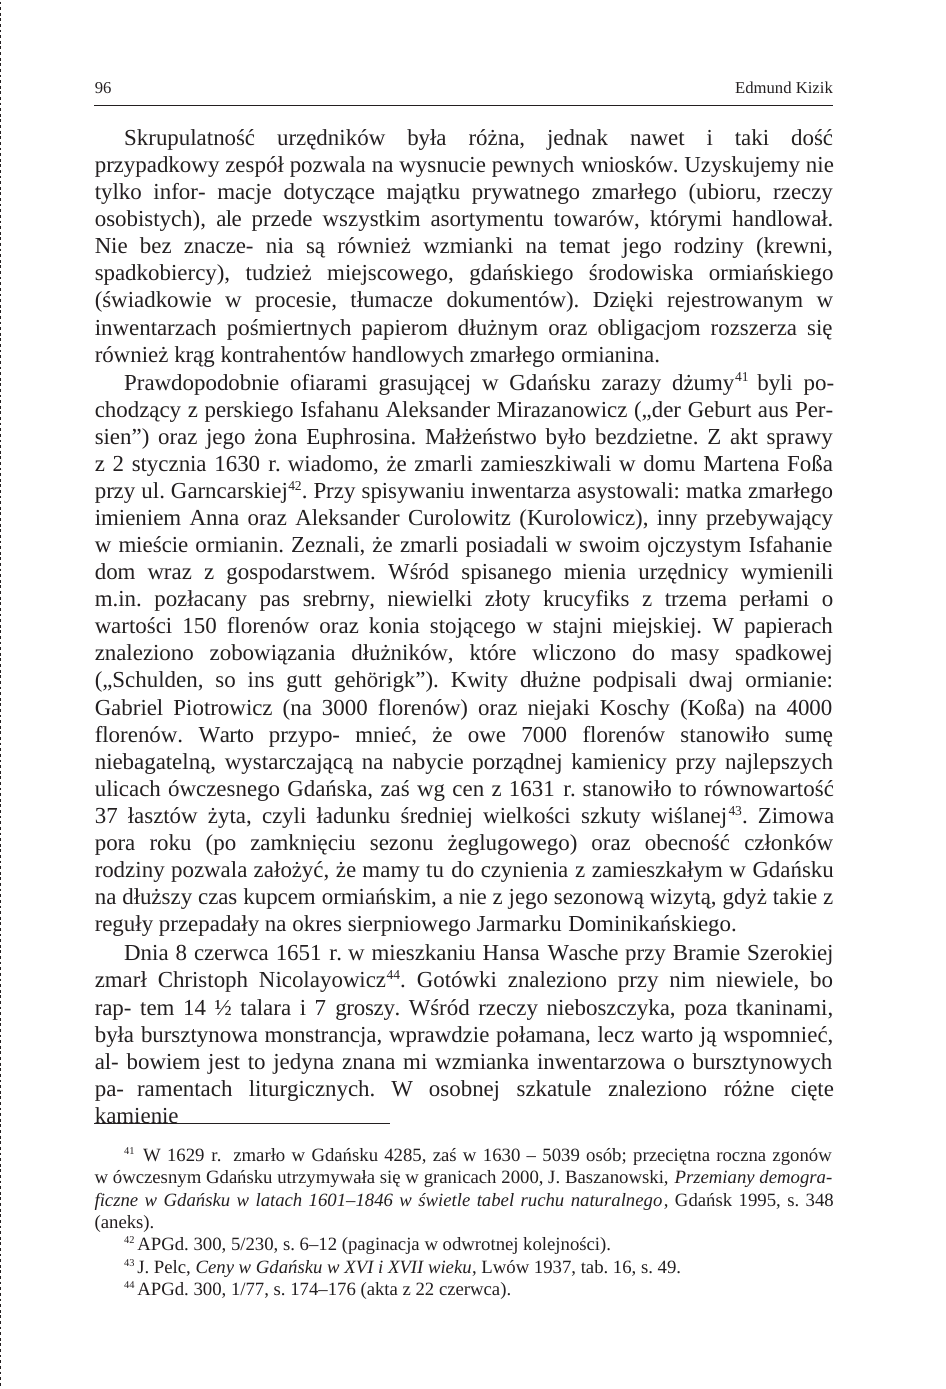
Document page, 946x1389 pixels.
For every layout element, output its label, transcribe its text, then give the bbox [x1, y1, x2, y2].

text 96 Edmund Kizik [94, 78, 862, 97]
text 41 W 1629 r. zmarło w Gdańsku 4285, zaś w 1630 – 5039 osób; przeciętna roczna zgonów w ówczesnym Gdańsku utrzymywała się w granicach 2000, J. Baszanowski, Przemiany demogra- ficzne w Gdańsku w latach 1601–1846 w świetle tabel ruchu naturalnego, Gdańsk 1995, s. 348 (aneks). [94, 1144, 834, 1232]
text 43 J. Pelc, Ceny w Gdańsku w XVI i XVII wieku, Lwów 1937, tab. 16, s. 49. [124, 1256, 862, 1277]
text 42 APGd. 300, 5/230, s. 6–12 (paginacja w odwrotnej kolejności). [124, 1233, 862, 1255]
text Skrupulatność urzędników była różna, jednak nawet i taki dość przypadkowy zespół pozwala na wysnucie pewnych wniosków. Uzyskujemy nie tylko infor- macje dotyczące majątku prywatnego zmarłego (ubioru, rzeczy osobistych), ale przede wszystkim asortymentu towarów, którymi handlował. Nie bez znacze- nia są również wzmianki na temat jego rodziny (krewni, spadkobiercy), tudzież miejscowego, gdańskiego środowiska ormiańskiego (świadkowie w procesie, tłumacze dokumentów). Dzięki rejestrowanym w inwentarzach pośmiertnych papierom dłużnym oraz obligacjom rozszerza się również krąg kontrahentów handlowych zmarłego ormianina. [94, 124, 834, 367]
text 44 APGd. 300, 1/77, s. 174–176 (akta z 22 czerwca). [124, 1278, 862, 1300]
text Prawdopodobnie ofiarami grasującej w Gdańsku zarazy dżumy41 byli po- chodzący z perskiego Isfahanu Aleksander Mirazanowicz („der Geburt aus Per- sien”) oraz jego żona Euphrosina. Małżeństwo było bezdzietne. Z akt sprawy z 2 stycznia 1630 r. wiadomo, że zmarli zamieszkiwali w domu Martena Foßa przy ul. Garncarskiej42. Przy spisywaniu inwentarza asystowali: matka zmarłego imieniem Anna oraz Aleksander Curolowitz (Kurolowicz), inny przebywający w mieście ormianin. Zeznali, że zmarli posiadali w swoim ojczystym Isfahanie dom wraz z gospodarstwem. Wśród spisanego mienia urzędnicy wymienili m.in. pozłacany pas srebrny, niewielki złoty krucyfiks z trzema perłami o wartości 150 florenów oraz konia stojącego w stajni miejskiej. W papierach znaleziono zobowiązania dłużników, które wliczono do masy spadkowej („Schulden, so ins gutt gehörigk”). Kwity dłużne podpisali dwaj ormianie: Gabriel Piotrowicz (na 3000 florenów) oraz niejaki Koschy (Koßa) na 4000 florenów. Warto przypo- mnieć, że owe 7000 florenów stanowiło sumę niebagatelną, wystarczającą na nabycie porządnej kamienicy przy najlepszych ulicach ówczesnego Gdańska, zaś wg cen z 1631 r. stanowiło to równowartość 37 łasztów żyta, czyli ładunku średniej wielkości szkuty wiślanej43. Zimowa pora roku (po zamknięciu sezonu żeglugowego) oraz obecność członków rodziny pozwala założyć, że mamy tu do czynienia z zamieszkałym w Gdańsku na dłuższy czas kupcem ormiańskim, a nie z jego sezonową wizytą, gdyż takie z reguły przepadały na okres sierpniowego Jarmarku Dominikańskiego. [94, 369, 834, 937]
text Dnia 8 czerwca 1651 r. w mieszkaniu Hansa Wasche przy Bramie Szerokiej zmarł Christoph Nicolayowicz44. Gotówki znaleziono przy nim niewiele, bo rap- tem 14 ½ talara i 7 groszy. Wśród rzeczy nieboszczyka, poza tkaninami, była bursztynowa monstrancja, wprawdzie połamana, lecz warto ją wspomnieć, al- bowiem jest to jedyna znana mi wzmianka inwentarzowa o bursztynowych pa- ramentach liturgicznych. W osobnej szkatule znaleziono różne cięte kamienie [94, 939, 834, 1128]
